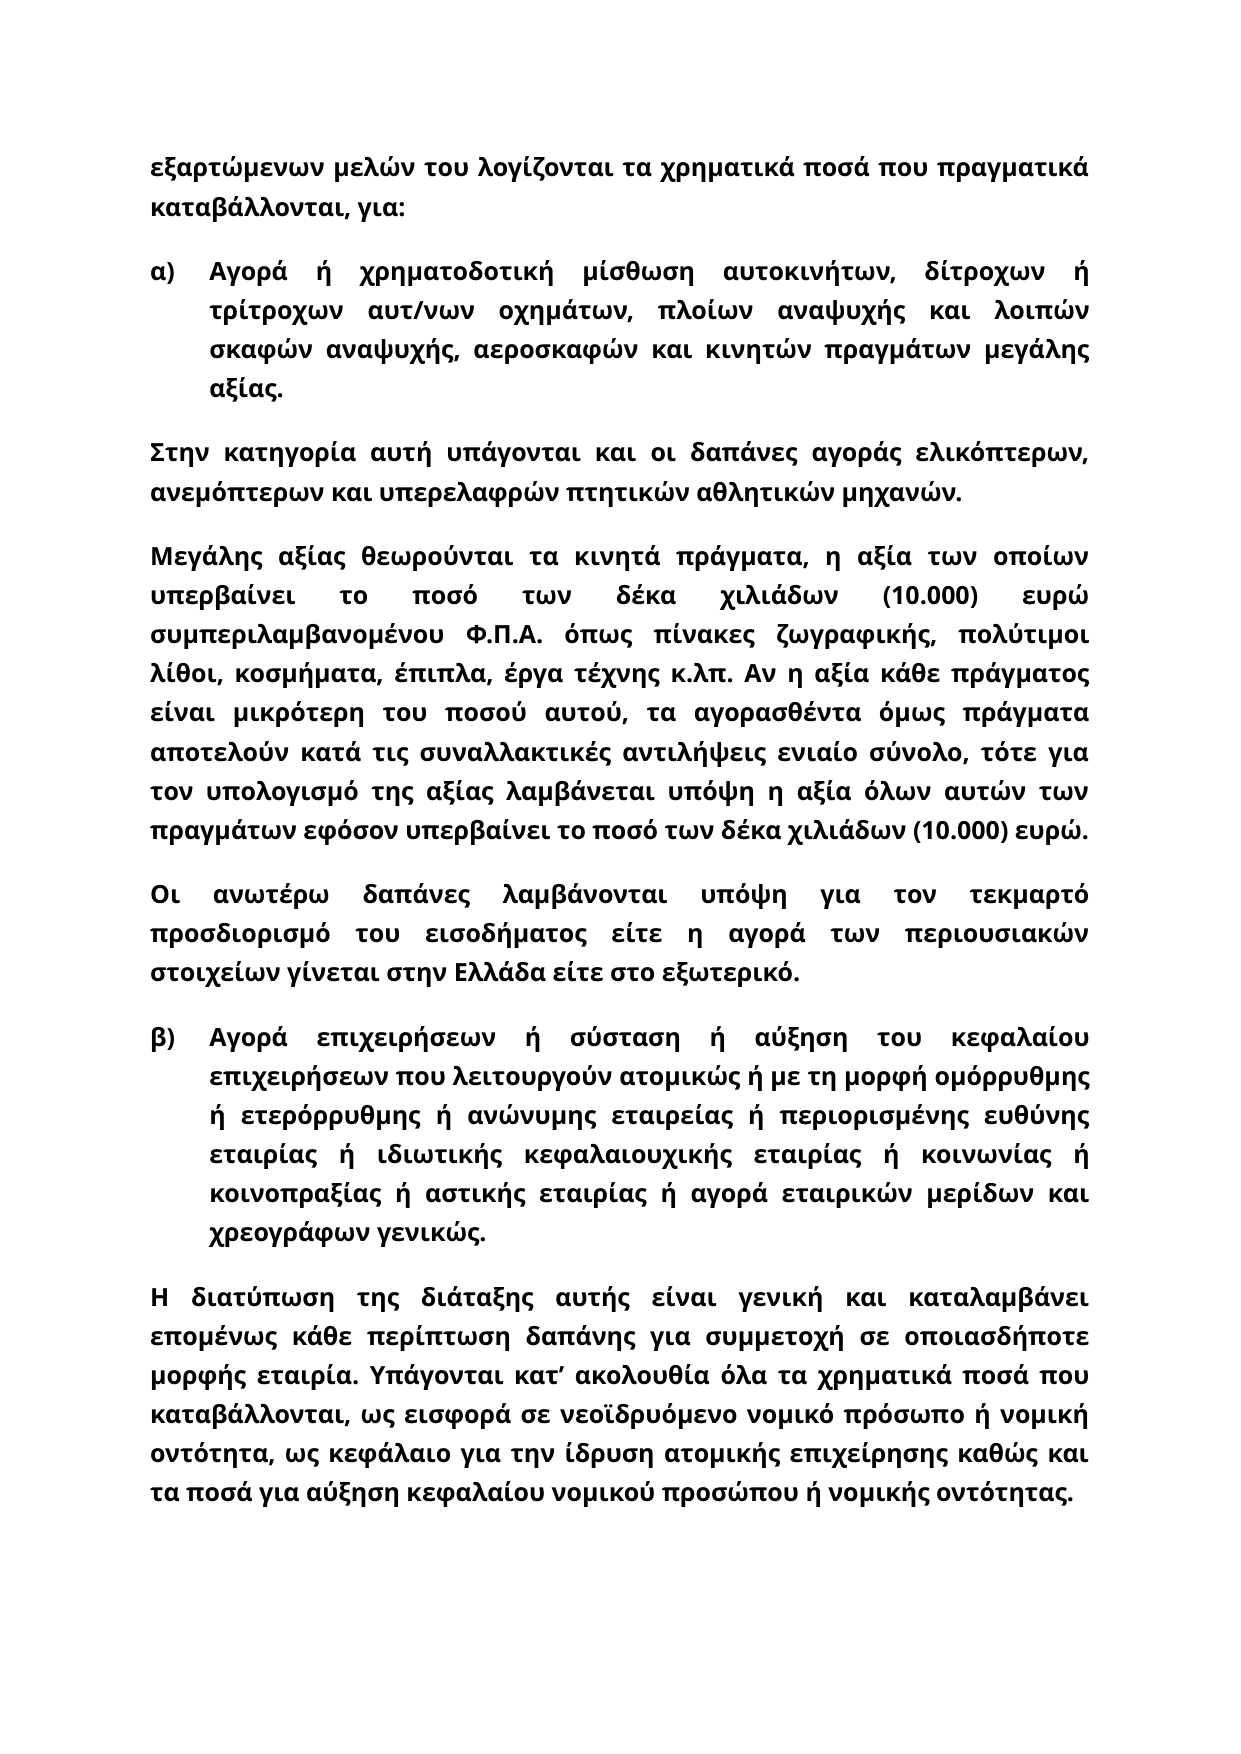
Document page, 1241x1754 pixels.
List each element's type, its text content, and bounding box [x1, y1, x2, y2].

list β) Αγορά επιχειρήσεων ή σύσταση ή αύξηση του κεφαλαίου επιχειρήσεων που λειτουργούν ατομικώς ή με τη μορφή ομόρρυθμης ή ετερόρρυθμης ή ανώνυμης εταιρείας ή περιορισμένης ευθύνης εταιρίας ή ιδιωτικής κεφαλαιουχικής εταιρίας ή κοινωνίας ή κοινοπραξίας ή αστικής εταιρίας ή αγορά εταιρικών μερίδων και χρεογράφων γενικώς. [150, 1019, 1090, 1249]
text Οι ανωτέρω δαπάνες λαμβάνονται υπόψη για τον τεκμαρτό προσδιορισμό του εισοδήματος είτε η αγορά των περιουσιακών στοιχείων γίνεται στην Ελλάδα είτε στο εξωτερικό. [150, 877, 1090, 989]
text Στην κατηγορία αυτή υπάγονται και οι δαπάνες αγοράς ελικόπτερων, ανεμόπτερων και υπερελαφρών πτητικών αθλητικών μηχανών. [150, 435, 1090, 508]
text εξαρτώμενων μελών του λογίζονται τα χρηματικά ποσά που πραγματικά καταβάλλονται, για: [150, 150, 1090, 223]
list α) Αγορά ή χρηματοδοτική μίσθωση αυτοκινήτων, δίτροχων ή τρίτροχων αυτ/νων οχημάτων, πλοίων αναψυχής και λοιπών σκαφών αναψυχής, αεροσκαφών και κινητών πραγμάτων μεγάλης αξίας. [150, 253, 1090, 405]
text Η διατύπωση της διάταξης αυτής είναι γενική και καταλαμβάνει επομένως κάθε περίπτωση δαπάνης για συμμετοχή σε οποιασδήποτε μορφής εταιρία. Υπάγονται κατ’ ακολουθία όλα τα χρηματικά ποσά που καταβάλλονται, ως εισφορά σε νεοϊδρυόμενο νομικό πρόσωπο ή νομική οντότητα, ως κεφάλαιο για την ίδρυση ατομικής επιχείρησης καθώς και τα ποσά για αύξηση κεφαλαίου νομικού προσώπου ή νομικής οντότητας. [150, 1279, 1090, 1509]
text Μεγάλης αξίας θεωρούνται τα κινητά πράγματα, η αξία των οποίων υπερβαίνει το ποσό των δέκα χιλιάδων (10.000) ευρώ συμπεριλαμβανομένου Φ.Π.Α. όπως πίνακες ζωγραφικής, πολύτιμοι λίθοι, κοσμήματα, έπιπλα, έργα τέχνης κ.λπ. Αν η αξία κάθε πράγματος είναι μικρότερη του ποσού αυτού, τα αγορασθέντα όμως πράγματα αποτελούν κατά τις συναλλακτικές αντιλήψεις ενιαίο σύνολο, τότε για τον υπολογισμό της αξίας λαμβάνεται υπόψη η αξία όλων αυτών των πραγμάτων εφόσον υπερβαίνει το ποσό των δέκα χιλιάδων (10.000) ευρώ. [150, 538, 1090, 847]
